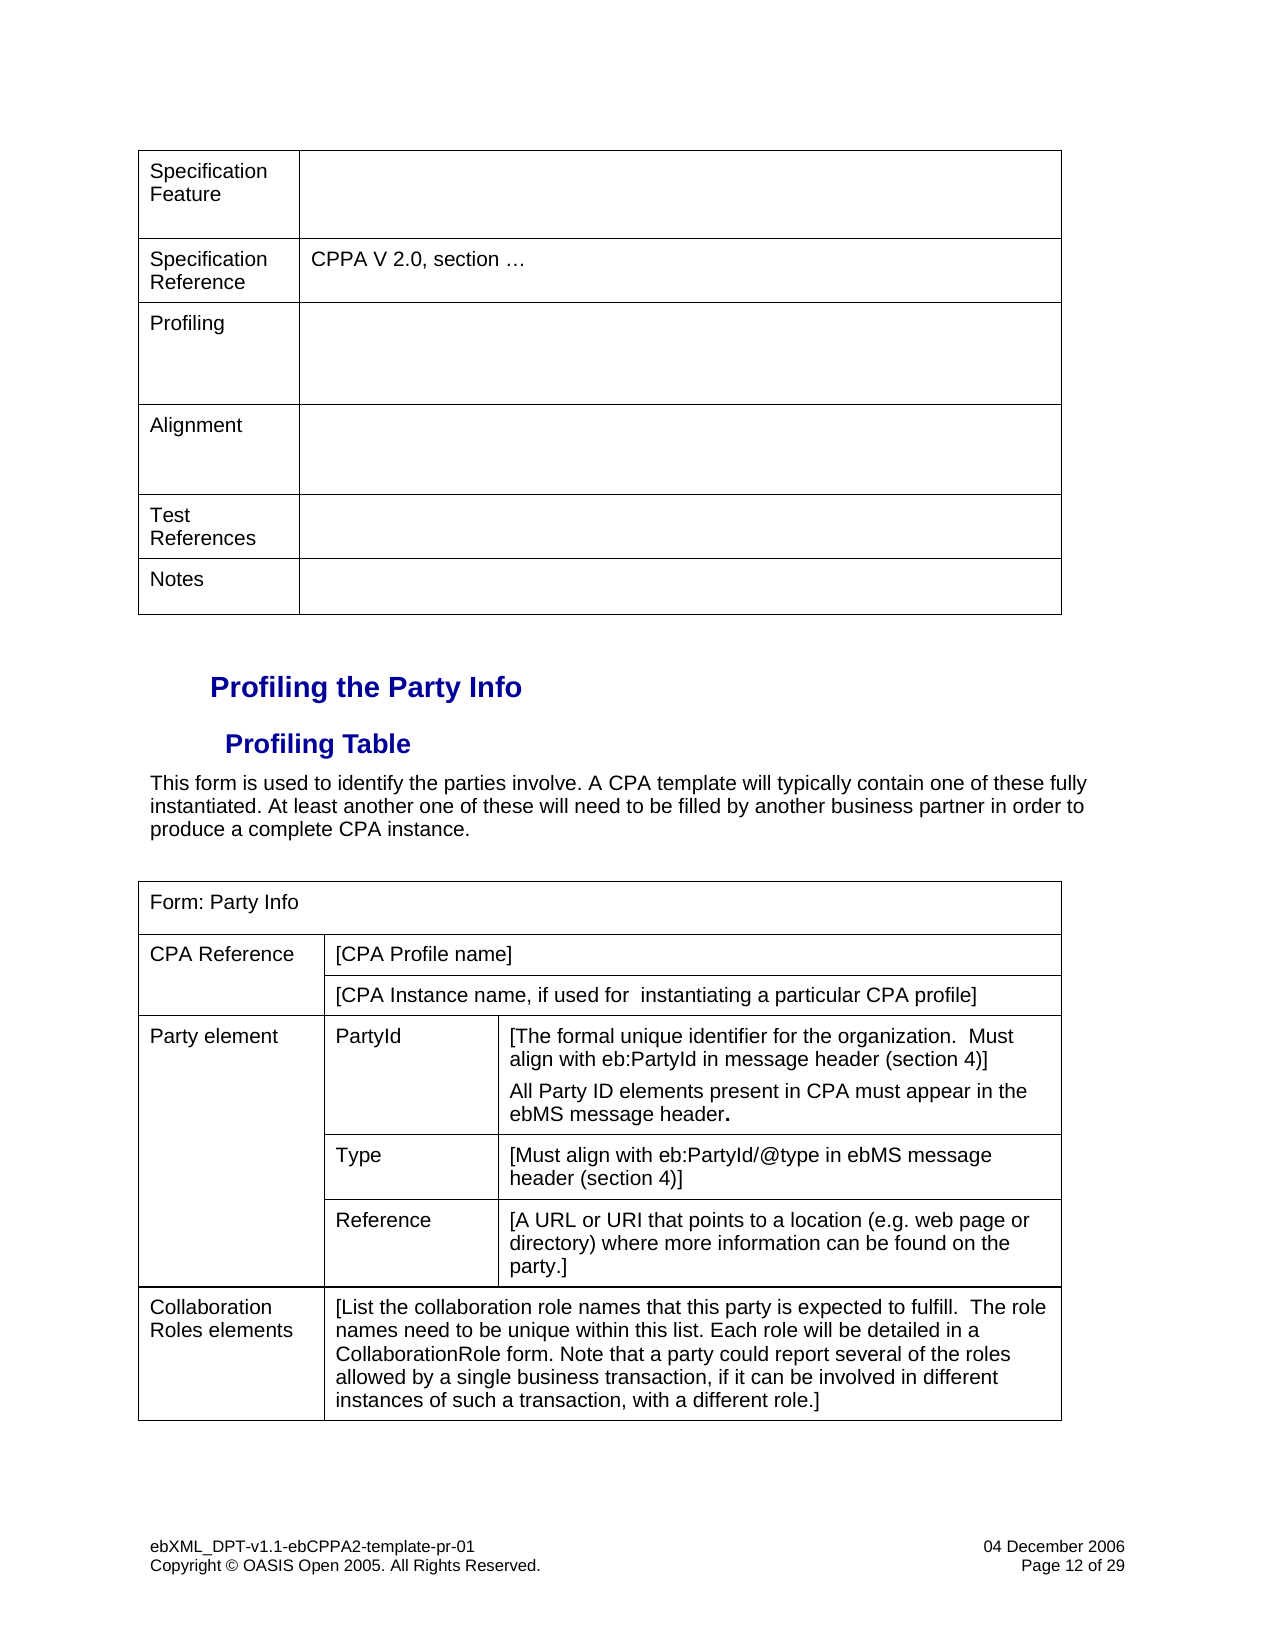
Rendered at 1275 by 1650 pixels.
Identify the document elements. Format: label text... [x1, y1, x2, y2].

subtitle Profiling Table [150, 729, 1125, 759]
table_header [List the collaboration role names that this party is expected to fulfill. The role names need to be unique within this list. Each role will be detailed in a CollaborationRole form. Note that a party could report several of the roles allowed by a single business transaction, if it can be involved in different instances of such a transaction, with a different role.] [325, 1288, 1061, 1420]
table_cell CPPA V 2.0, section … [300, 239, 1061, 302]
table_header [300, 151, 1061, 238]
table_header PartyId [325, 1016, 498, 1134]
table_cell CPA Reference [139, 935, 324, 1015]
table_cell Test References [139, 495, 299, 558]
table_cell Alignment [139, 405, 299, 494]
table_cell [300, 303, 1061, 404]
table_cell [Must align with eb:PartyId/@type in ebMS message header (section 4)] [499, 1135, 1061, 1199]
table_cell Notes [139, 559, 299, 613]
table_cell Specification Reference [139, 239, 299, 302]
table_cell Collaboration Roles elements [139, 1288, 324, 1420]
text This form is used to identify the parties involve. A CPA template will typically contain one of these fully instantiated. At least another one of these will need to be filled by another business partner in order to produce a complete CPA instance. [150, 772, 1125, 841]
table_cell [300, 495, 1061, 558]
table_header Form: Party Info [139, 882, 1061, 933]
table_cell [300, 405, 1061, 494]
subtitle Profiling the Party Info [150, 671, 1125, 704]
table_header Specification Feature [139, 151, 299, 238]
table_cell Profiling [139, 303, 299, 404]
table_cell [300, 559, 1061, 613]
table_cell [A URL or URI that points to a location (e.g. web page or directory) where more information can be found on the party.] [499, 1200, 1061, 1286]
table_header [CPA Profile name] [325, 935, 1061, 974]
table_header [The formal unique identifier for the organization. Must align with eb:PartyId in message header (section 4)] All Party ID elements present in CPA must appear in the ebMS message header. [499, 1016, 1061, 1134]
table_cell Type [325, 1135, 498, 1199]
table_cell [CPA Instance name, if used for instantiating a particular CPA profile] [325, 976, 1061, 1015]
table_cell Party element [139, 1016, 324, 1286]
table_cell Reference [325, 1200, 498, 1286]
